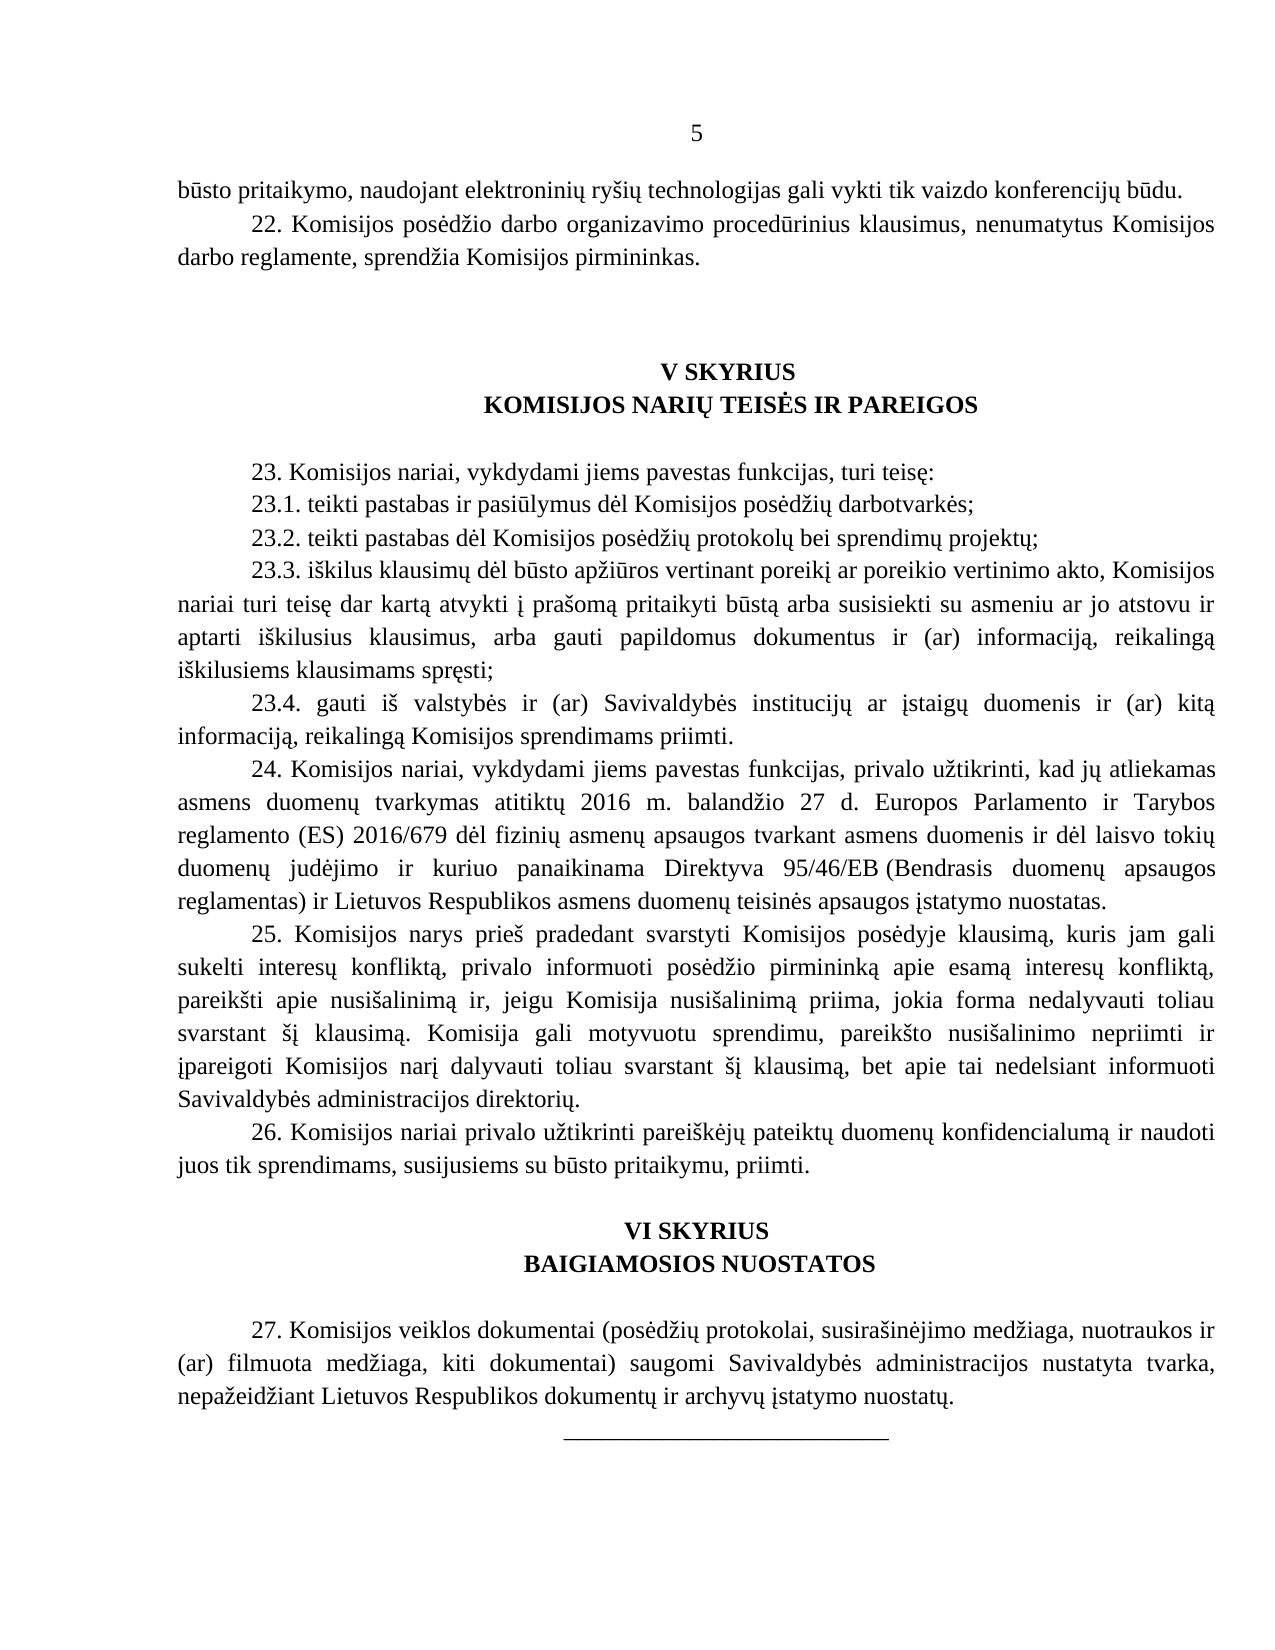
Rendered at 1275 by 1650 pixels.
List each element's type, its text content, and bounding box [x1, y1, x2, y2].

text __________________________ [236, 1414, 1216, 1443]
text 22. Komisijos posėdžio darbo organizavimo procedūrinius klausimus, nenumatytus Komisijos darbo reglamente, sprendžia Komisijos pirmininkas. [177, 209, 1216, 270]
text V skyrius [240, 357, 1216, 386]
text 23.1. teikti pastabas ir pasiūlymus dėl Komisijos posėdžių darbotvarkės; [177, 489, 1216, 518]
text VI SKYRIUS [177, 1216, 1216, 1245]
text 25. Komisijos narys prieš pradedant svarstyti Komisijos posėdyje klausimą, kuris jam gali sukelti interesų konfliktą, privalo informuoti posėdžio pirmininką apie esamą interesų konfliktą, pareikšti apie nusišalinimą ir, jeigu Komisija nusišalinimą priima, jokia forma nedalyvauti toliau svarstant šį klausimą. Komisija gali motyvuotu sprendimu, pareikšto nusišalinimo nepriimti ir įpareigoti Komisijos narį dalyvauti toliau svarstant šį klausimą, bet apie tai nedelsiant informuoti Savivaldybės administracijos direktorių. [177, 919, 1216, 1113]
text 24. Komisijos nariai, vykdydami jiems pavestas funkcijas, privalo užtikrinti, kad jų atliekamas asmens duomenų tvarkymas atitiktų 2016 m. balandžio 27 d. Europos Parlamento ir Tarybos reglamento (ES) 2016/679 dėl fizinių asmenų apsaugos tvarkant asmens duomenis ir dėl laisvo tokių duomenų judėjimo ir kuriuo panaikinama Direktyva 95/46/EB (Bendrasis duomenų apsaugos reglamentas) ir Lietuvos Respublikos asmens duomenų teisinės apsaugos įstatymo nuostatas. [177, 754, 1216, 914]
text 23.4. gauti iš valstybės ir (ar) Savivaldybės institucijų ar įstaigų duomenis ir (ar) kitą informaciją, reikalingą Komisijos sprendimams priimti. [177, 688, 1216, 749]
text 23.3. iškilus klausimų dėl būsto apžiūros vertinant poreikį ar poreikio vertinimo akto, Komisijos nariai turi teisę dar kartą atvykti į prašomą pritaikyti būstą arba susisiekti su asmeniu ar jo atstovu ir aptarti iškilusius klausimus, arba gauti papildomus dokumentus ir (ar) informaciją, reikalingą iškilusiems klausimams spręsti; [177, 556, 1216, 683]
text BAIGIAMOSIOS NUOSTATOS [177, 1249, 1216, 1278]
text komisijos NARIŲ teisės IR PAREIGOS [240, 391, 1216, 419]
text 27. Komisijos veiklos dokumentai (posėdžių protokolai, susirašinėjimo medžiaga, nuotraukos ir (ar) filmuota medžiaga, kiti dokumentai) saugomi Savivaldybės administracijos nustatyta tvarka, nepažeidžiant Lietuvos Respublikos dokumentų ir archyvų įstatymo nuostatų. [177, 1315, 1216, 1410]
text 23. Komisijos nariai, vykdydami jiems pavestas funkcijas, turi teisę: [177, 457, 1216, 485]
text 23.2. teikti pastabas dėl Komisijos posėdžių protokolų bei sprendimų projektų; [177, 523, 1216, 551]
text 26. Komisijos nariai privalo užtikrinti pareiškėjų pateiktų duomenų konfidencialumą ir naudoti juos tik sprendimams, susijusiems su būsto pritaikymu, priimti. [177, 1117, 1216, 1179]
text būsto pritaikymo, naudojant elektroninių ryšių technologijas gali vykti tik vaizdo konferencijų būdu. [177, 176, 1216, 204]
